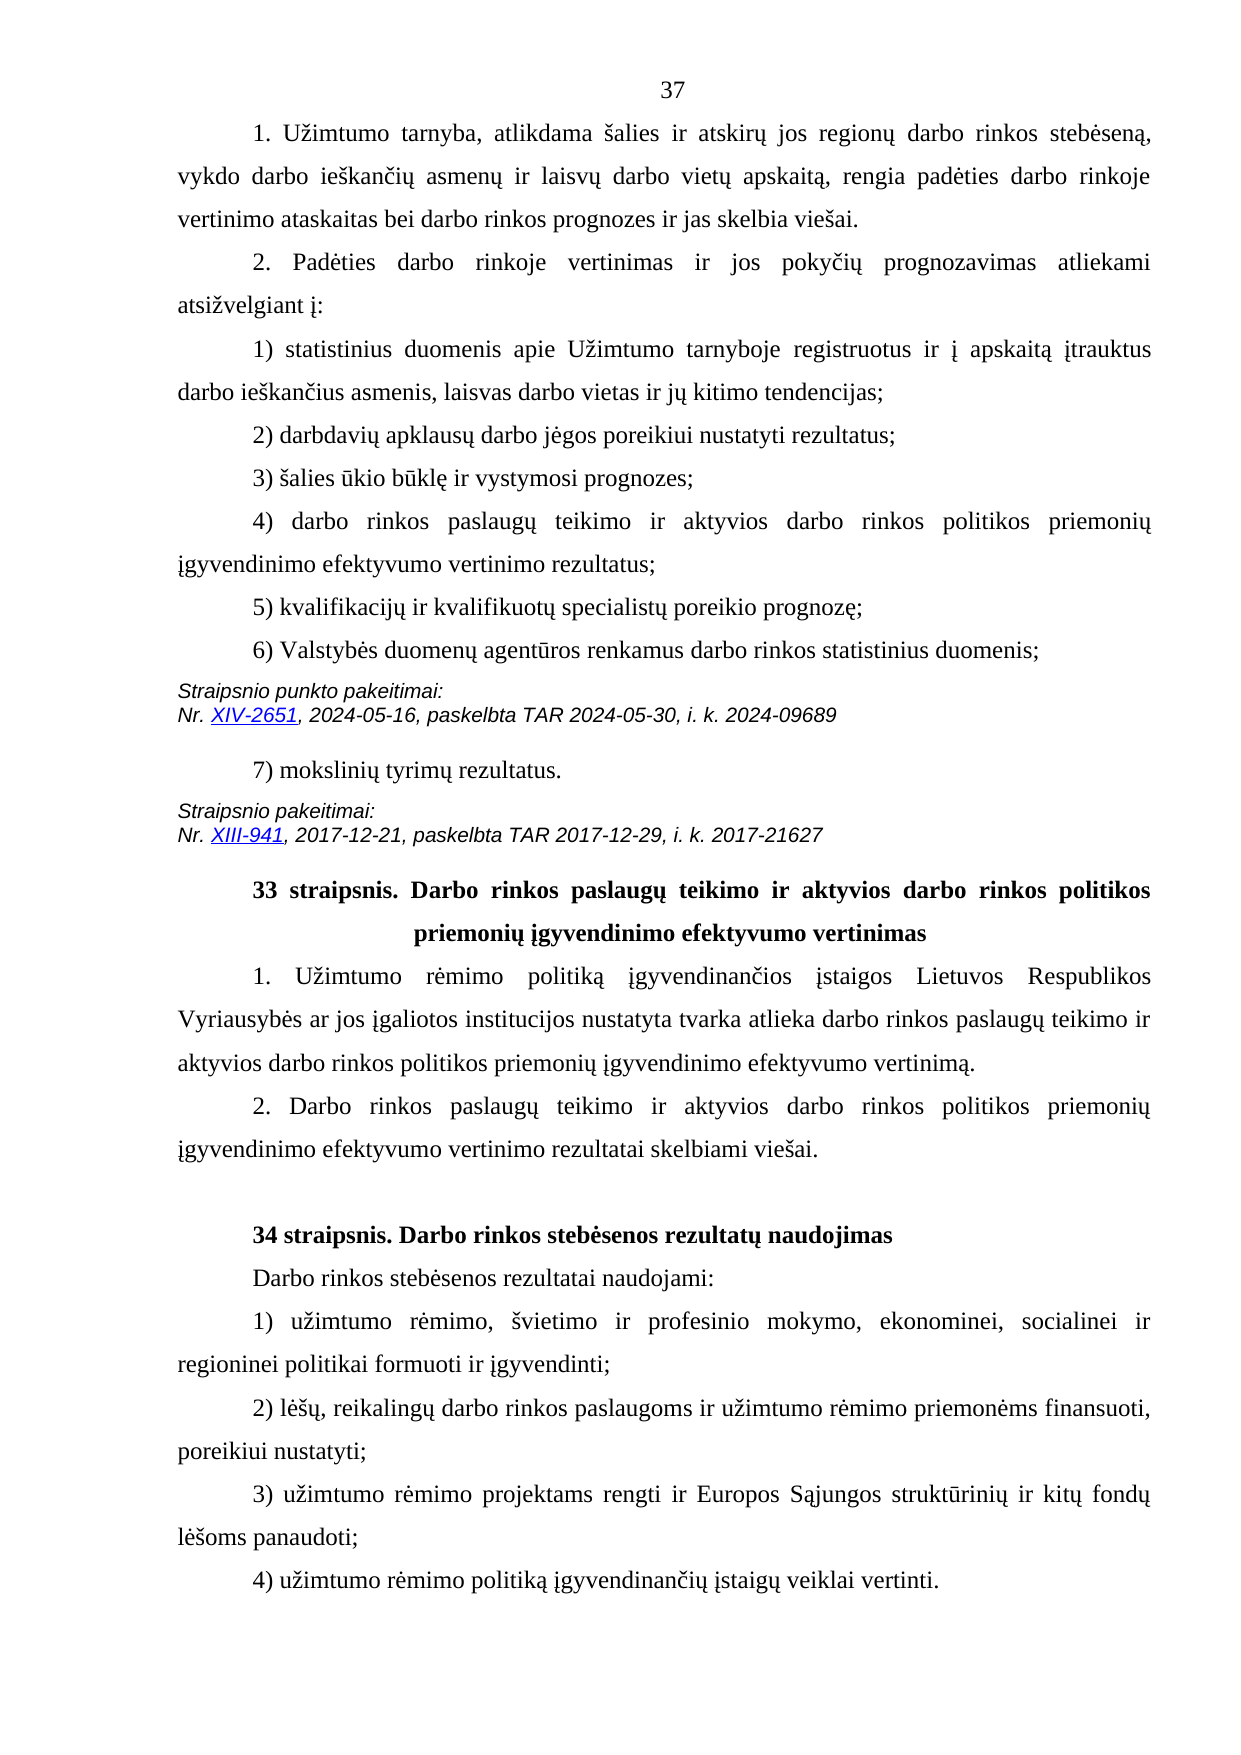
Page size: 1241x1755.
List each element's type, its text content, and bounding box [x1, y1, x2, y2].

text 1. Užimtumo tarnyba, atlikdama šalies ir atskirų jos regionų darbo rinkos stebėseną, vykdo darbo ieškančių asmenų ir laisvų darbo vietų apskaitą, rengia padėties darbo rinkoje vertinimo ataskaitas bei darbo rinkos prognozes ir jas skelbia viešai. [177, 118, 1152, 233]
text Nr. XIV-2651, 2024-05-16, paskelbta TAR 2024-05-30, i. k. 2024-09689 [177, 703, 1152, 727]
text 2) darbdavių apklausų darbo jėgos poreikiui nustatyti rezultatus; [177, 420, 1152, 449]
text 34 straipsnis. Darbo rinkos stebėsenos rezultatų naudojimas [177, 1220, 1152, 1249]
text 1. Užimtumo rėmimo politiką įgyvendinančios įstaigos Lietuvos Respublikos Vyriausybės ar jos įgaliotos institucijos nustatyta tvarka atlieka darbo rinkos paslaugų teikimo ir aktyvios darbo rinkos politikos priemonių įgyvendinimo efektyvumo vertinimą. [177, 961, 1152, 1076]
text 4) užimtumo rėmimo politiką įgyvendinančių įstaigų veiklai vertinti. [177, 1565, 1152, 1594]
text 2. Darbo rinkos paslaugų teikimo ir aktyvios darbo rinkos politikos priemonių įgyvendinimo efektyvumo vertinimo rezultatai skelbiami viešai. [177, 1091, 1152, 1163]
text Straipsnio punkto pakeitimai: [177, 679, 1152, 703]
text 5) kvalifikacijų ir kvalifikuotų specialistų poreikio prognozę; [177, 592, 1152, 621]
text 2. Padėties darbo rinkoje vertinimas ir jos pokyčių prognozavimas atliekami atsižvelgiant į: [177, 247, 1152, 319]
text 7) mokslinių tyrimų rezultatus. [177, 755, 1152, 784]
text 2) lėšų, reikalingų darbo rinkos paslaugoms ir užimtumo rėmimo priemonėms finansuoti, poreikiui nustatyti; [177, 1393, 1152, 1464]
text Nr. XIII-941, 2017-12-21, paskelbta TAR 2017-12-29, i. k. 2017-21627 [177, 822, 1152, 846]
text 1) užimtumo rėmimo, švietimo ir profesinio mokymo, ekonominei, socialinei ir regioninei politikai formuoti ir įgyvendinti; [177, 1306, 1152, 1378]
text Darbo rinkos stebėsenos rezultatai naudojami: [177, 1263, 1152, 1292]
text 1) statistinius duomenis apie Užimtumo tarnyboje registruotus ir į apskaitą įtrauktus darbo ieškančius asmenis, laisvas darbo vietas ir jų kitimo tendencijas; [177, 334, 1152, 406]
text 3) šalies ūkio būklę ir vystymosi prognozes; [177, 463, 1152, 492]
text 3) užimtumo rėmimo projektams rengti ir Europos Sąjungos struktūrinių ir kitų fondų lėšoms panaudoti; [177, 1479, 1152, 1551]
text 4) darbo rinkos paslaugų teikimo ir aktyvios darbo rinkos politikos priemonių įgyvendinimo efektyvumo vertinimo rezultatus; [177, 506, 1152, 578]
text 6) Valstybės duomenų agentūros renkamus darbo rinkos statistinius duomenis; [177, 636, 1152, 664]
text 33 straipsnis. Darbo rinkos paslaugų teikimo ir aktyvios darbo rinkos politikos priemonių įgyvendinimo efektyvumo vertinimas [252, 875, 1152, 947]
text Straipsnio pakeitimai: [177, 798, 1152, 822]
